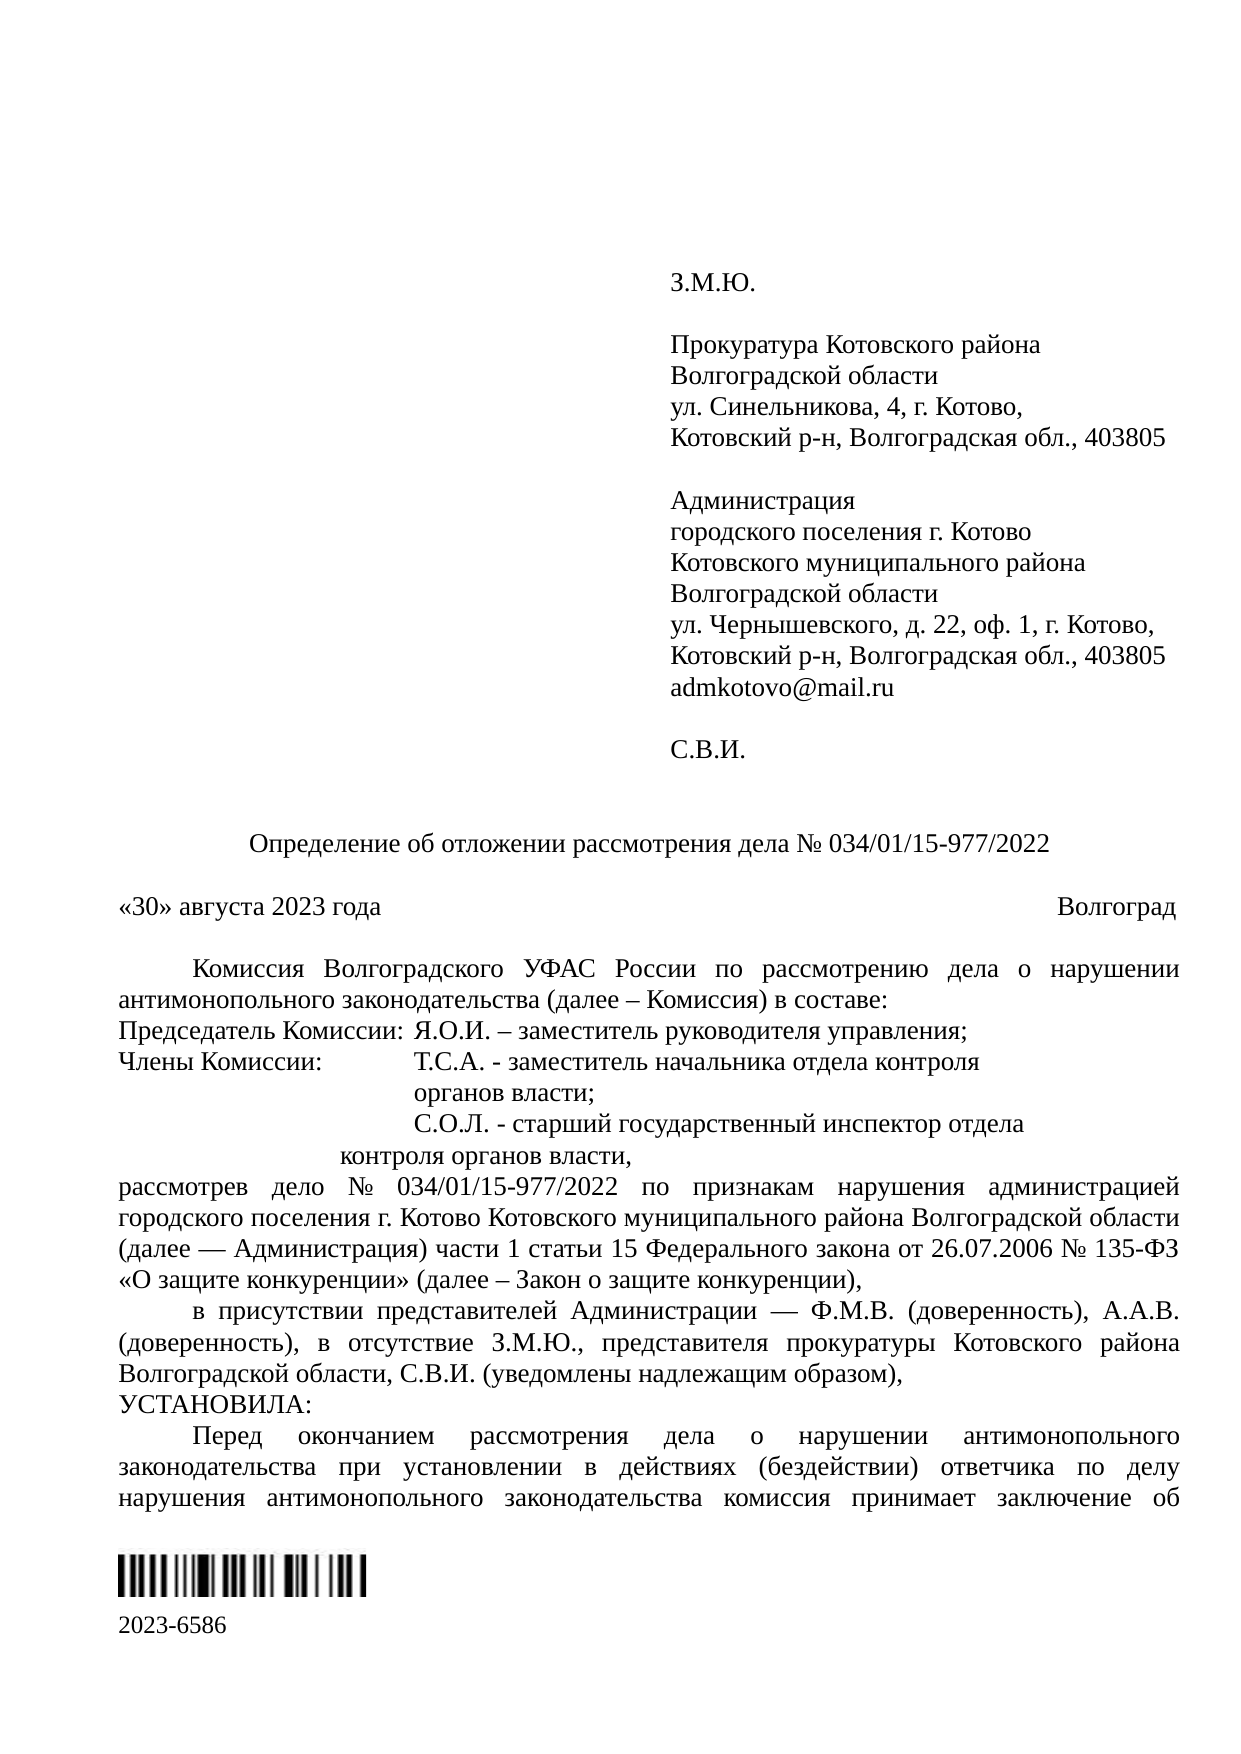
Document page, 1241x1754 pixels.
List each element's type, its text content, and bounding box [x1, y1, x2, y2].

text Комиссия Волгоградского УФАС России по рассмотрению дела о нарушении антимонопольного законодательства (далее – Комиссия) в составе: [118, 952, 1181, 1014]
table_header З.М.Ю. Прокуратура Котовского района Волгоградской области ул. Синельникова, 4, г. Котово, Котовский р-н, Волгоградская обл., 403805 Администрация городского поселения г. Котово Котовского муниципального района Волгоградской области ул. Чернышевского, д. 22, оф. 1, г. Котово, Котовский р-н, Волгоградская обл., 403805 admkotovo@mail.ru С.В.И. [664, 159, 1181, 770]
text Перед окончанием рассмотрения дела о нарушении антимонопольного законодательства при установлении в действиях (бездействии) ответчика по делу нарушения антимонопольного законодательства комиссия принимает заключение об [118, 1419, 1181, 1512]
picture [118, 1548, 367, 1597]
text С.О.Л. - старший государственный инспектор отдела контроля органов власти, [118, 1108, 1181, 1170]
text Определение об отложении рассмотрения дела № 034/01/15-977/2022 [118, 827, 1181, 858]
text «30» августа 2023 года Волгоград [118, 889, 1181, 921]
text Члены Комиссии: Т.С.А. - заместитель начальника отдела контроля органов власти; [118, 1045, 1181, 1108]
text УСТАНОВИЛА: [118, 1388, 1181, 1419]
text в присутствии представителей Администрации — Ф.М.В. (доверенность), А.А.В. (доверенность), в отсутствие З.М.Ю., представителя прокуратуры Котовского района Волгоградской области, С.В.И. (уведомлены надлежащим образом), [118, 1294, 1181, 1388]
text рассмотрев дело № 034/01/15-977/2022 по признакам нарушения администрацией городского поселения г. Котово Котовского муниципального района Волгоградской области (далее — Администрация) части 1 статьи 15 Федерального закона от 26.07.2006 № 135-ФЗ «О защите конкуренции» (далее – Закон о защите конкуренции), [118, 1170, 1181, 1294]
text Председатель Комиссии: Я.О.И. – заместитель руководителя управления; [118, 1014, 1181, 1045]
